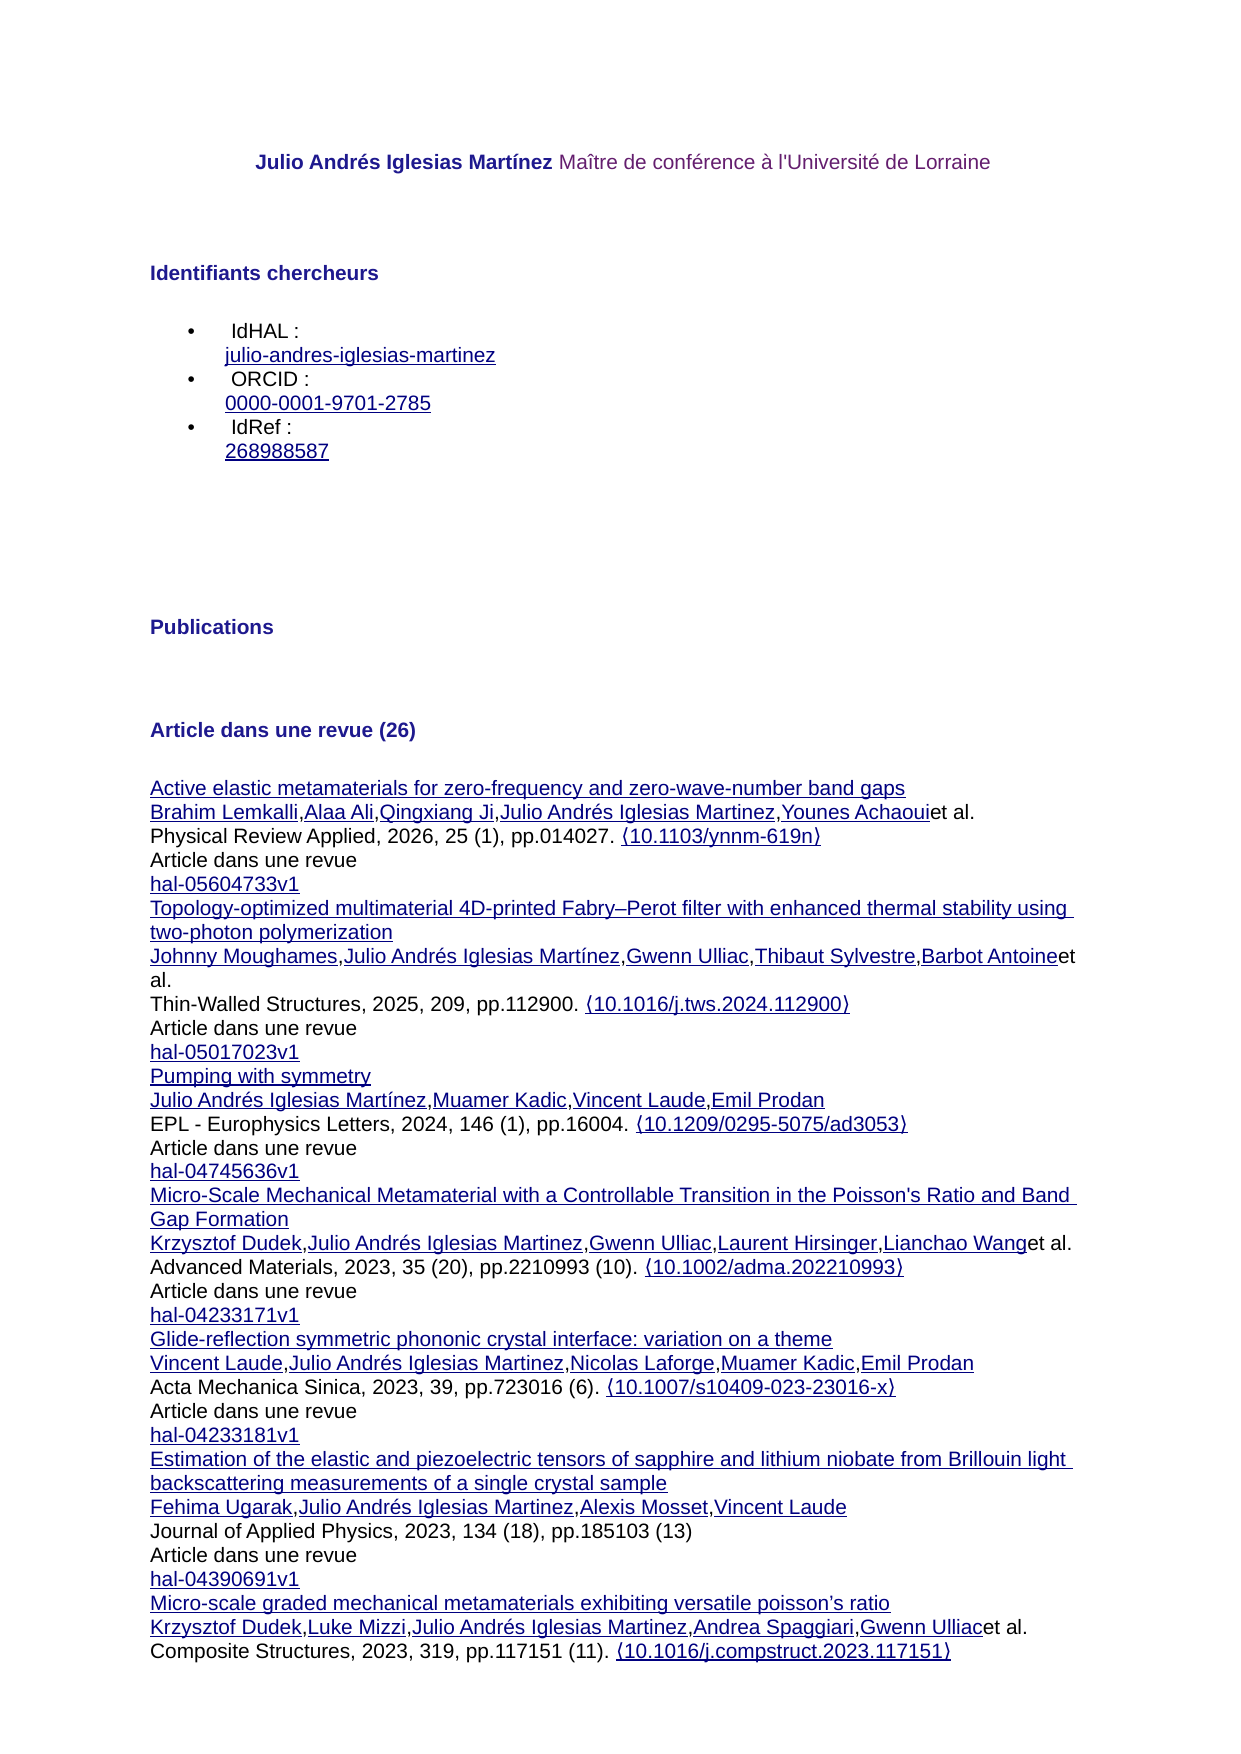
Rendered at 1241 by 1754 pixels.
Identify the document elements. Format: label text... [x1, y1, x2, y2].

list julio-andres-iglesias-martinez [187, 343, 1090, 367]
table_cell Pumping with symmetry Julio Andrés Iglesias Martínez,Muamer Kadic,Vincent Laude,Emil Prodan EPL - Europhysics Letters, 2024, 146 (1), pp.16004. ⟨10.1209/0295-5075/ad3053⟩ Article dans une revue hal-04745636v1 [150, 1064, 1090, 1183]
list IdHAL : [187, 319, 1090, 343]
list 0000-0001-9701-2785 [187, 391, 1090, 414]
subtitle Article dans une revue (26) [150, 718, 1090, 742]
list IdRef : [187, 414, 1090, 438]
table_cell Topology-optimized multimaterial 4D-printed Fabry–Perot filter with enhanced thermal stability using two-photon polymerization Johnny Moughames,Julio Andrés Iglesias Martínez,Gwenn Ulliac,Thibaut Sylvestre,Barbot Antoineet al. Thin-Walled Structures, 2025, 209, pp.112900. ⟨10.1016/j.tws.2024.112900⟩ Article dans une revue hal-05017023v1 [150, 896, 1090, 1063]
table_header Active elastic metamaterials for zero-frequency and zero-wave-number band gaps Brahim Lemkalli,Alaa Ali,Qingxiang Ji,Julio Andrés Iglesias Martinez,Younes Achaouiet al. Physical Review Applied, 2026, 25 (1), pp.014027. ⟨10.1103/ynnm-619n⟩ Article dans une revue hal-05604733v1 [150, 776, 1090, 896]
table_cell Micro-Scale Mechanical Metamaterial with a Controllable Transition in the Poisson's Ratio and Band Gap Formation Krzysztof Dudek,Julio Andrés Iglesias Martinez,Gwenn Ulliac,Laurent Hirsinger,Lianchao Wanget al. Advanced Materials, 2023, 35 (20), pp.2210993 (10). ⟨10.1002/adma.202210993⟩ Article dans une revue hal-04233171v1 [150, 1183, 1090, 1327]
subtitle Identifiants chercheurs [150, 260, 1090, 284]
table_cell Micro-scale graded mechanical metamaterials exhibiting versatile poisson’s ratio Krzysztof Dudek,Luke Mizzi,Julio Andrés Iglesias Martinez,Andrea Spaggiari,Gwenn Ulliacet al. Composite Structures, 2023, 319, pp.117151 (11). ⟨10.1016/j.compstruct.2023.117151⟩ [150, 1591, 1090, 1662]
subtitle Julio Andrés Iglesias Martínez Maître de conférence à l'Université de Lorraine [150, 150, 1090, 174]
list 268988587 [187, 438, 1090, 462]
list ORCID : [187, 367, 1090, 391]
table_cell Estimation of the elastic and piezoelectric tensors of sapphire and lithium niobate from Brillouin light backscattering measurements of a single crystal sample Fehima Ugarak,Julio Andrés Iglesias Martinez,Alexis Mosset,Vincent Laude Journal of Applied Physics, 2023, 134 (18), pp.185103 (13) Article dans une revue hal-04390691v1 [150, 1447, 1090, 1591]
table_cell Glide-reflection symmetric phononic crystal interface: variation on a theme Vincent Laude,Julio Andrés Iglesias Martinez,Nicolas Laforge,Muamer Kadic,Emil Prodan Acta Mechanica Sinica, 2023, 39, pp.723016 (6). ⟨10.1007/s10409-023-23016-x⟩ Article dans une revue hal-04233181v1 [150, 1327, 1090, 1447]
subtitle Publications [150, 614, 1090, 638]
